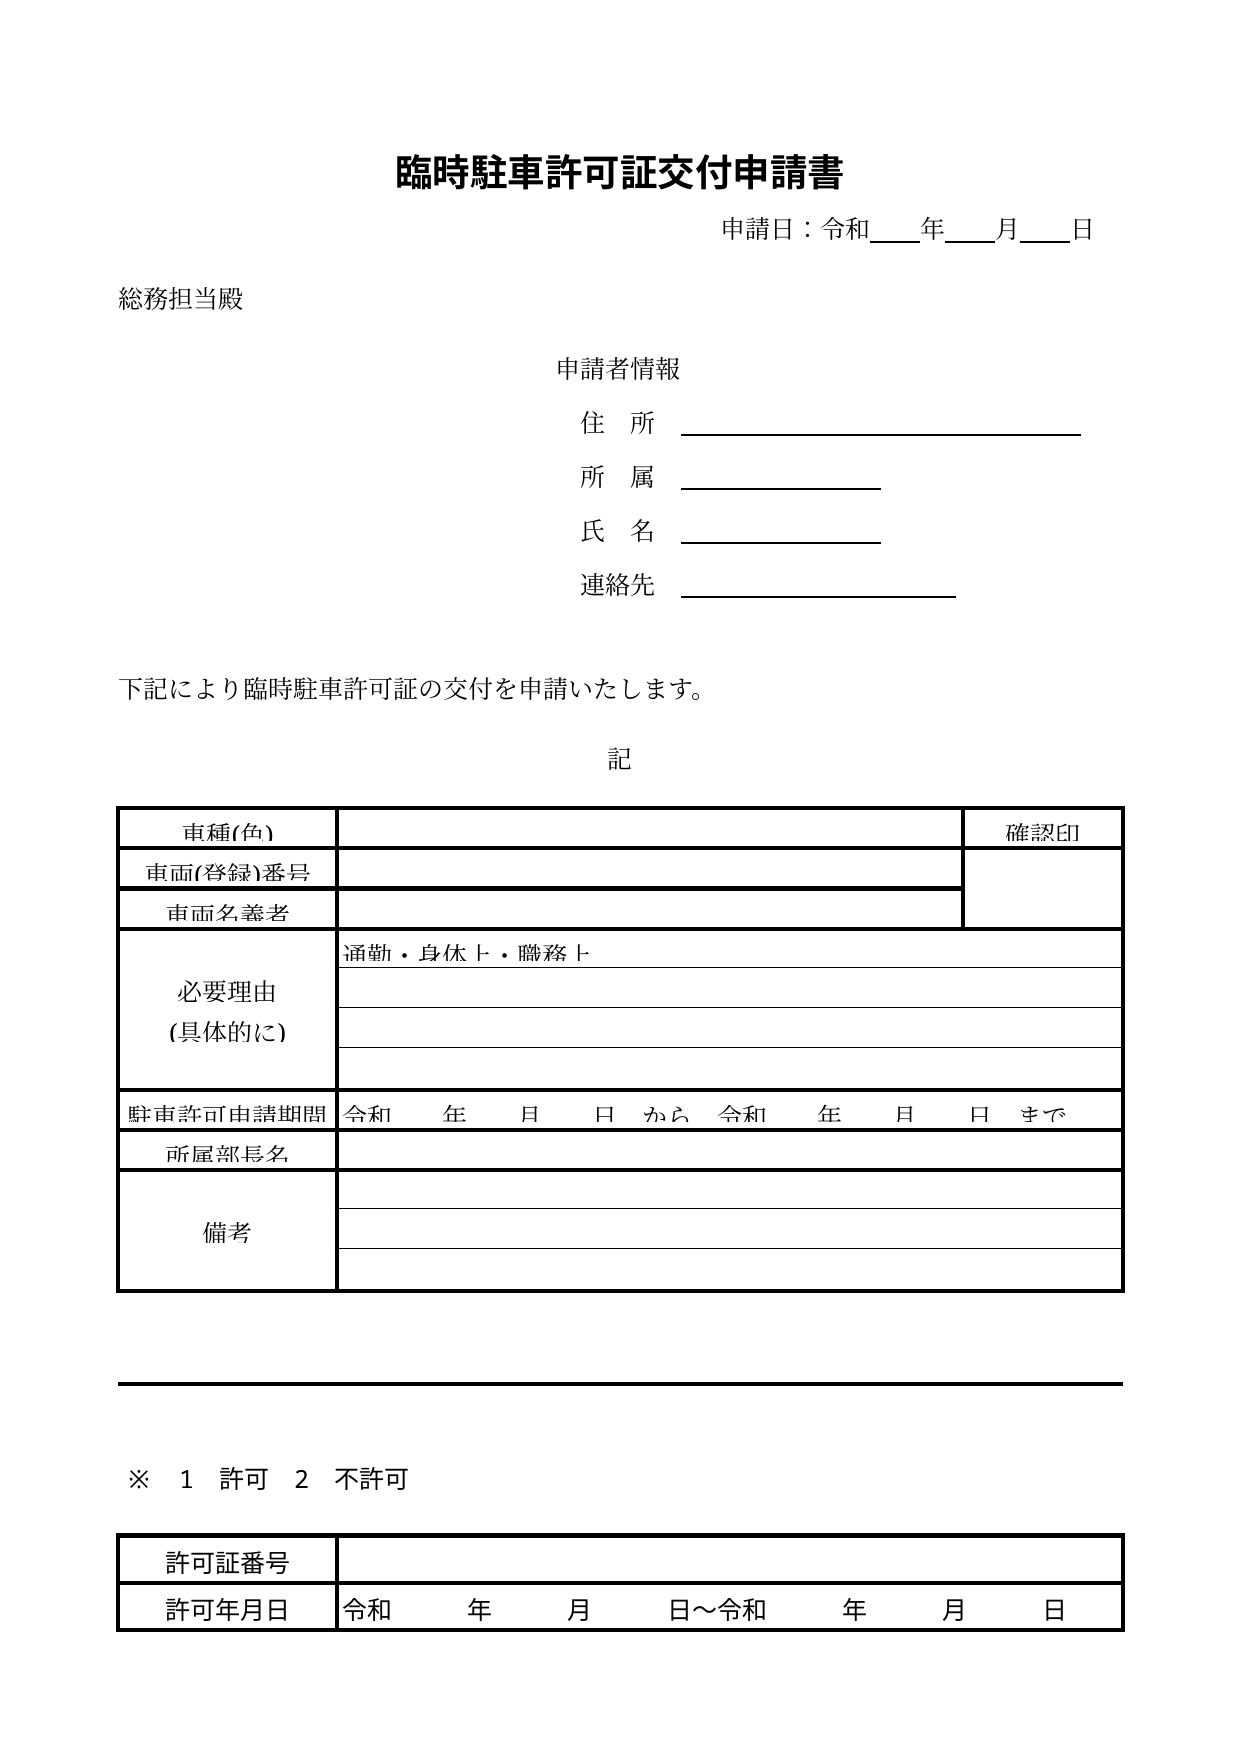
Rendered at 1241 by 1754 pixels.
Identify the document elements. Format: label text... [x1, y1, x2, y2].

table_cell [339, 850, 961, 886]
table_cell [339, 1209, 1121, 1248]
table_cell 令和 年 月 日 から 令和 年 月 日 まで [339, 1092, 1121, 1128]
table_cell [990, 1132, 1121, 1168]
table_cell 駐車許可申請期間 [120, 1092, 335, 1128]
table_cell [120, 1248, 335, 1288]
text 氏 名 [118, 511, 1122, 547]
text 総務担当殿 [118, 280, 1122, 316]
text 住 所 [118, 404, 1122, 440]
table_cell [120, 931, 335, 967]
table_header 車種(色) [120, 810, 335, 846]
text 下記により臨時駐車許可証の交付を申請いたします。 [118, 670, 1122, 706]
table_header [339, 810, 961, 846]
title 臨時駐車許可証交付申請書 [118, 143, 1122, 197]
text 申請日：令和 年 月 日 [118, 210, 1122, 246]
table_cell [965, 850, 1121, 927]
text 記 [118, 740, 1122, 776]
table_cell [339, 891, 961, 927]
table_cell 備考 [120, 1208, 335, 1248]
table_cell [339, 968, 1121, 1007]
table_cell 通勤・身体上・職務上 [339, 931, 1121, 967]
table_cell 許可年月日 [120, 1585, 335, 1628]
table_cell [339, 1132, 989, 1168]
table_cell 許可証番号 [120, 1538, 335, 1581]
table_cell 車両名義者 [120, 891, 335, 927]
table_header [118, 1386, 1123, 1422]
table_cell [339, 1249, 1121, 1288]
table_cell [339, 1008, 1121, 1047]
table_cell [120, 1172, 335, 1208]
table_cell (具体的に) [120, 1007, 335, 1047]
table_cell 令和 年 月 日～令和 年 月 日 [339, 1585, 1121, 1628]
table_cell [339, 1538, 1121, 1581]
table_cell 所属部長名 [120, 1132, 335, 1168]
table_cell 車両(登録)番号 [120, 850, 335, 886]
table_cell ※ 1 許可 2 不許可 [118, 1422, 1123, 1533]
table_cell 必要理由 [120, 967, 335, 1007]
table_header 確認印 [965, 810, 1121, 846]
table_cell [339, 1172, 1121, 1208]
table_cell [120, 1047, 335, 1087]
text 所 属 [118, 458, 1122, 493]
text 連絡先 [118, 565, 1122, 601]
table_cell [339, 1048, 1121, 1087]
text 申請者情報 [118, 350, 1122, 386]
